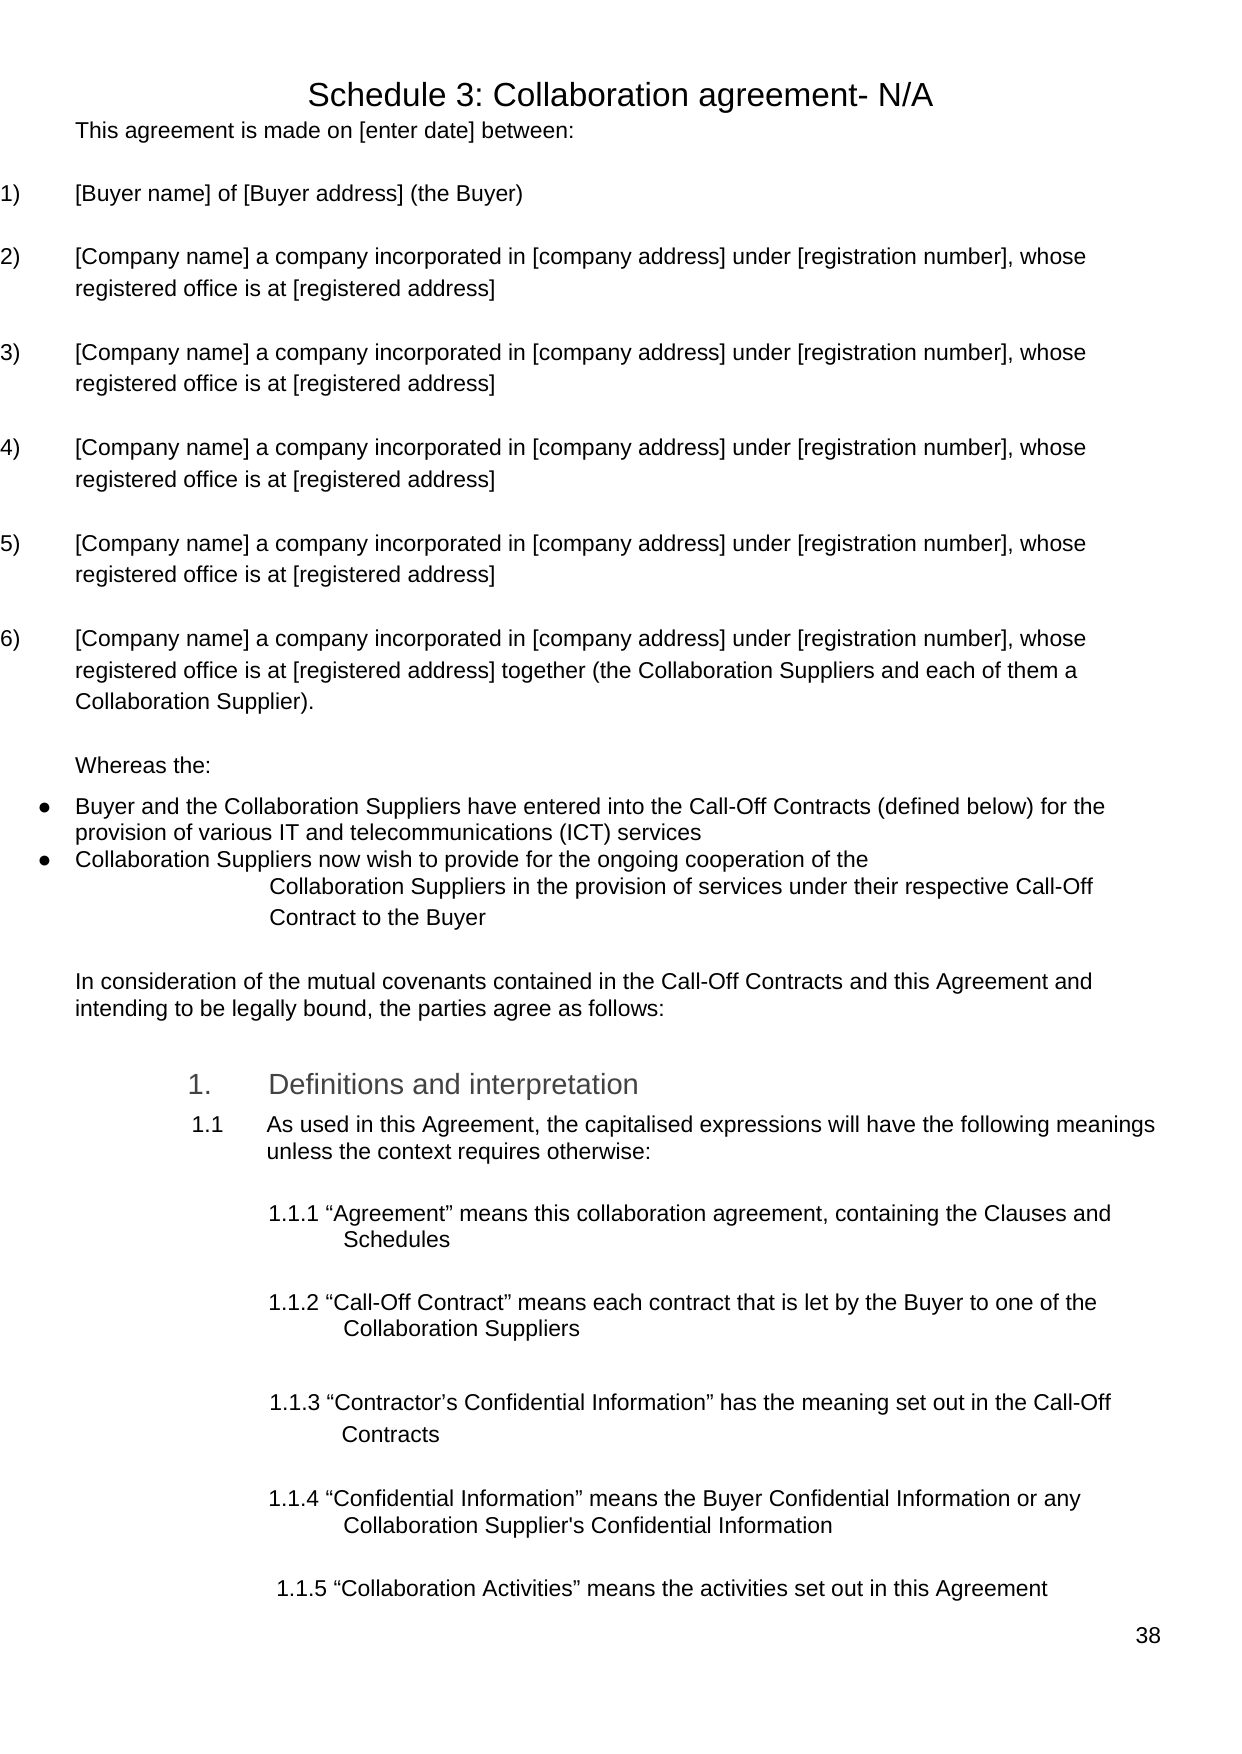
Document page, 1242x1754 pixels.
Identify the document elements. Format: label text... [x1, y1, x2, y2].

text In consideration of the mutual covenants contained in the Call-Off Contracts and this Agreement and intending to be legally bound, the parties agree as follows: [75, 968, 1165, 1021]
list [Company name] a company incorporated in [company address] under [registration number], whose registered office is at [registered address] [0, 339, 1165, 397]
text This agreement is made on [enter date] between: [75, 117, 661, 143]
list [Company name] a company incorporated in [company address] under [registration number], whose registered office is at [registered address] [0, 529, 1165, 587]
text 1.1.1 “Agreement” means this collaboration agreement, containing the Clauses and Schedules [268, 1200, 1165, 1253]
text 1.1 As used in this Agreement, the capitalised expressions will have the following meanings unless the context requires otherwise: [191, 1111, 1165, 1164]
text Whereas the: [75, 752, 1165, 778]
text 1.1.4 “Confidential Information” means the Buyer Confidential Information or any Collaboration Supplier's Confidential Information [268, 1485, 1165, 1538]
text Collaboration Suppliers in the provision of services under their respective Call-Off Contract to the Buyer [269, 873, 1165, 931]
subtitle Schedule 3: Collaboration agreement- N/A [191, 75, 1167, 113]
list [Company name] a company incorporated in [company address] under [registration number], whose registered office is at [registered address] [0, 243, 1165, 301]
text 1.1.5 “Collaboration Activities” means the activities set out in this Agreement [75, 1574, 1167, 1602]
list [Company name] a company incorporated in [company address] under [registration number], whose registered office is at [registered address] [0, 434, 1165, 492]
text 1.1.3 “Contractor’s Confidential Information” has the meaning set out in the Call-Off Contracts [191, 1383, 1165, 1448]
list Buyer and the Collaboration Suppliers have entered into the Call-Off Contracts (defined below) for the provision of various IT and telecommunications (ICT) services [37, 793, 1165, 845]
text 1.1.2 “Call-Off Contract” means each contract that is let by the Buyer to one of the Collaboration Suppliers [268, 1289, 1165, 1341]
list Collaboration Suppliers now wish to provide for the ongoing cooperation of the [37, 846, 1165, 872]
list [Company name] a company incorporated in [company address] under [registration number], whose registered office is at [registered address] together (the Collaboration Suppliers and each of them a Collaboration Supplier). [0, 625, 1165, 714]
list [Buyer name] of [Buyer address] (the Buyer) [0, 179, 1165, 206]
subtitle 1. Definitions and interpretation [75, 1067, 1167, 1101]
